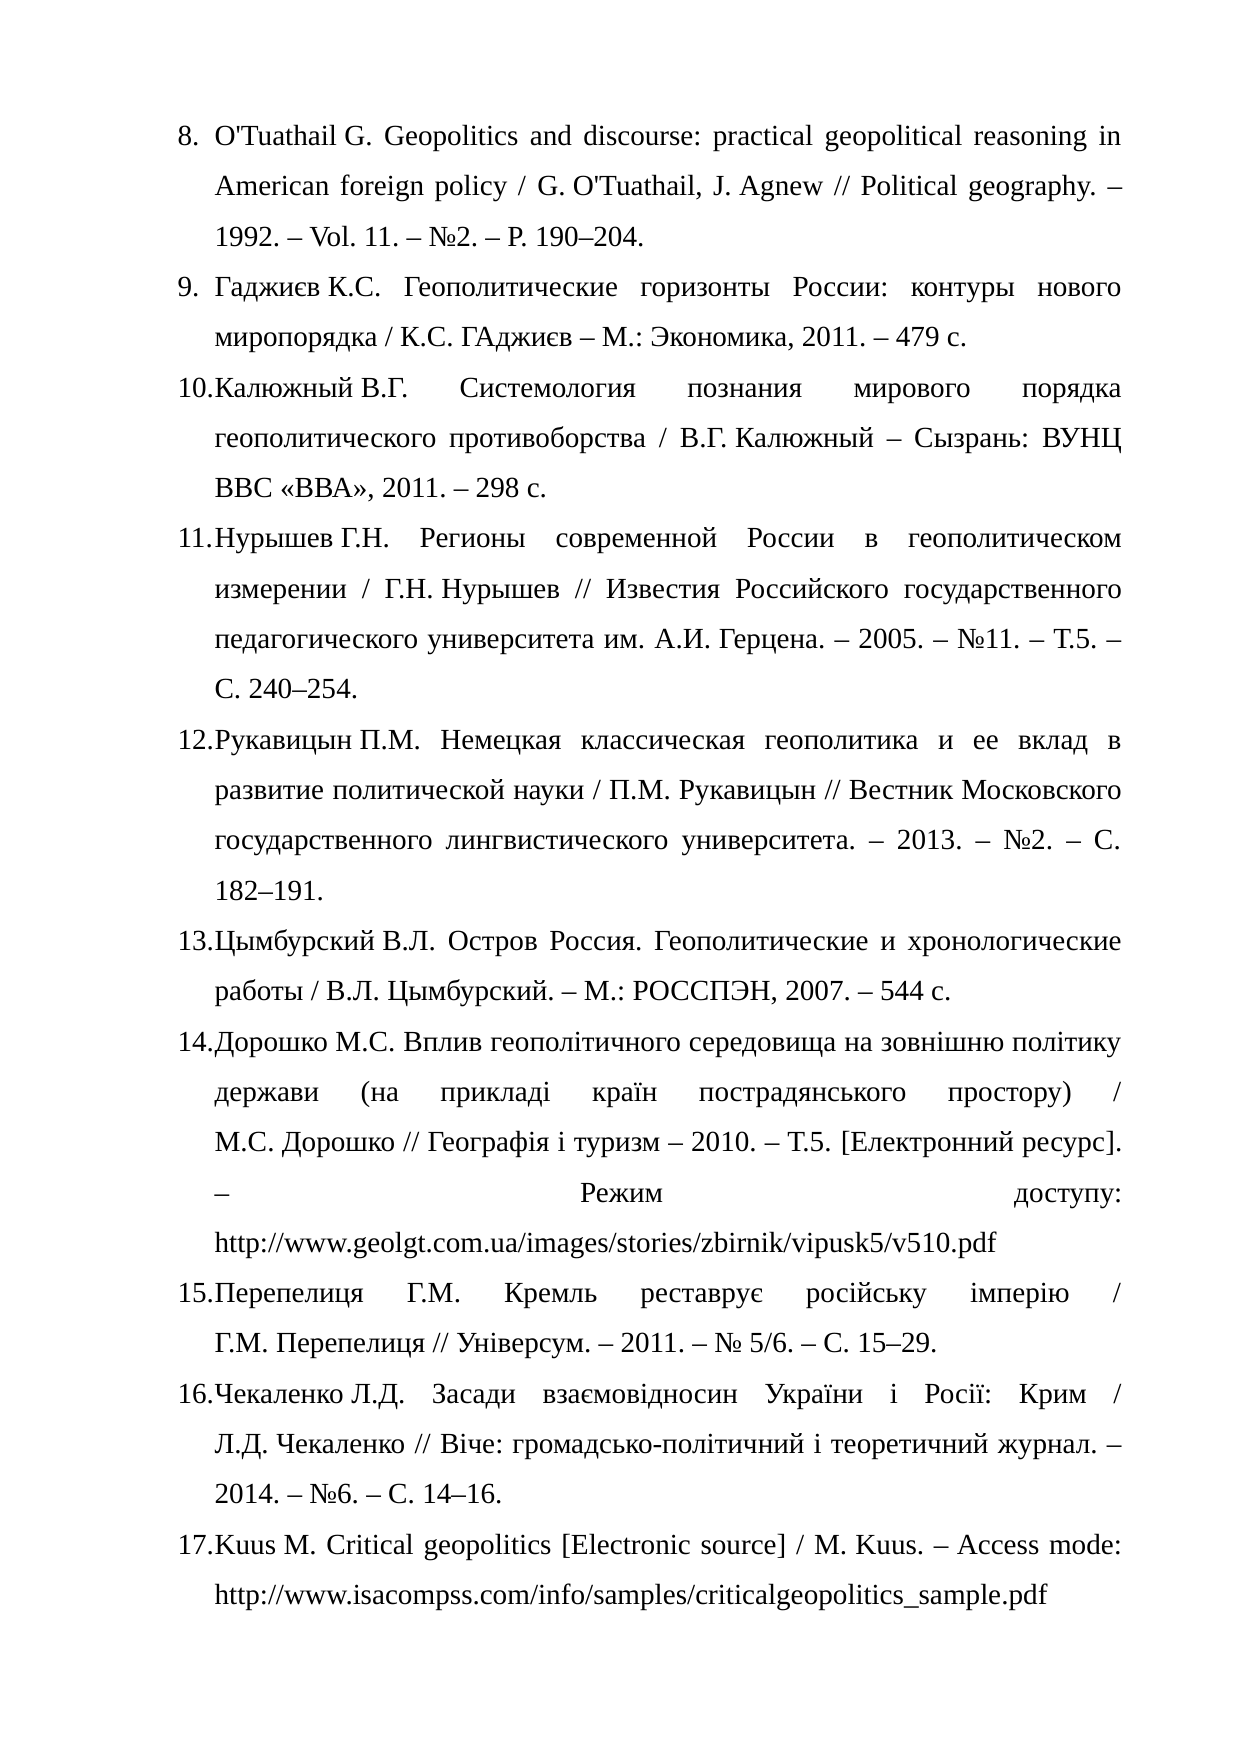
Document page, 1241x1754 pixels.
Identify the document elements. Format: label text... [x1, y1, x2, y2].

list Чекаленко Л.Д. Засади взаємовідносин України і Росії: Крим / Л.Д. Чекаленко // Віче: громадсько-політичний і теоретичний журнал. – 2014. – №6. – С. 14–16. [177, 1376, 1122, 1510]
list Дорошко М.С. Вплив геополітичного середовища на зовнішню політику держави (на прикладі країн пострадянського простору) / М.С. Дорошко // Географія і туризм – 2010. – Т.5. [Електронний ресурс]. – Режим доступу: http://www.geolgt.com.ua/images/stories/zbirnik/vipusk5/v510.pdf [177, 1024, 1122, 1258]
list Рукавицын П.М. Немецкая классическая геополитика и ее вклад в развитие политической науки / П.М. Рукавицын // Вестник Московского государственного лингвистического университета. – 2013. – №2. – С. 182–191. [177, 722, 1122, 906]
list O'Tuathail G. Geopolitics and discourse: practical geopolitical reasoning in American foreign policy / G. O'Tuathail, J. Agnew // Political geography. – 1992. – Vol. 11. – №2. – P. 190–204. [177, 118, 1122, 252]
list Цымбурский В.Л. Остров Россия. Геополитические и хронологические работы / В.Л. Цымбурский. – М.: РОССПЭН, 2007. – 544 с. [177, 923, 1122, 1007]
list Нурышев Г.Н. Регионы современной России в геополитическом измерении / Г.Н. Нурышев // Известия Российского государственного педагогического университета им. А.И. Герцена. – 2005. – №11. – Т.5. – С. 240–254. [177, 521, 1122, 705]
list Гаджиєв К.С. Геополитические горизонты России: контуры нового миропорядка / К.С. ГАджиєв – М.: Экономика, 2011. – 479 с. [177, 269, 1122, 353]
list Калюжный В.Г. Системология познания мирового порядка геополитического противоборства / В.Г. Калюжный – Сызрань: ВУНЦ ВВС «ВВА», 2011. – 298 с. [177, 370, 1122, 504]
list Перепелиця Г.М. Кремль реставрує російську імперію / Г.М. Перепелиця // Універсум. – 2011. – № 5/6. – С. 15–29. [177, 1275, 1122, 1359]
list Kuus M. Critical geopolitics [Electronic source] / M. Kuus. – Access mode: http://www.isacompss.com/info/samples/criticalgeopolitics_sample.pdf [177, 1527, 1122, 1611]
